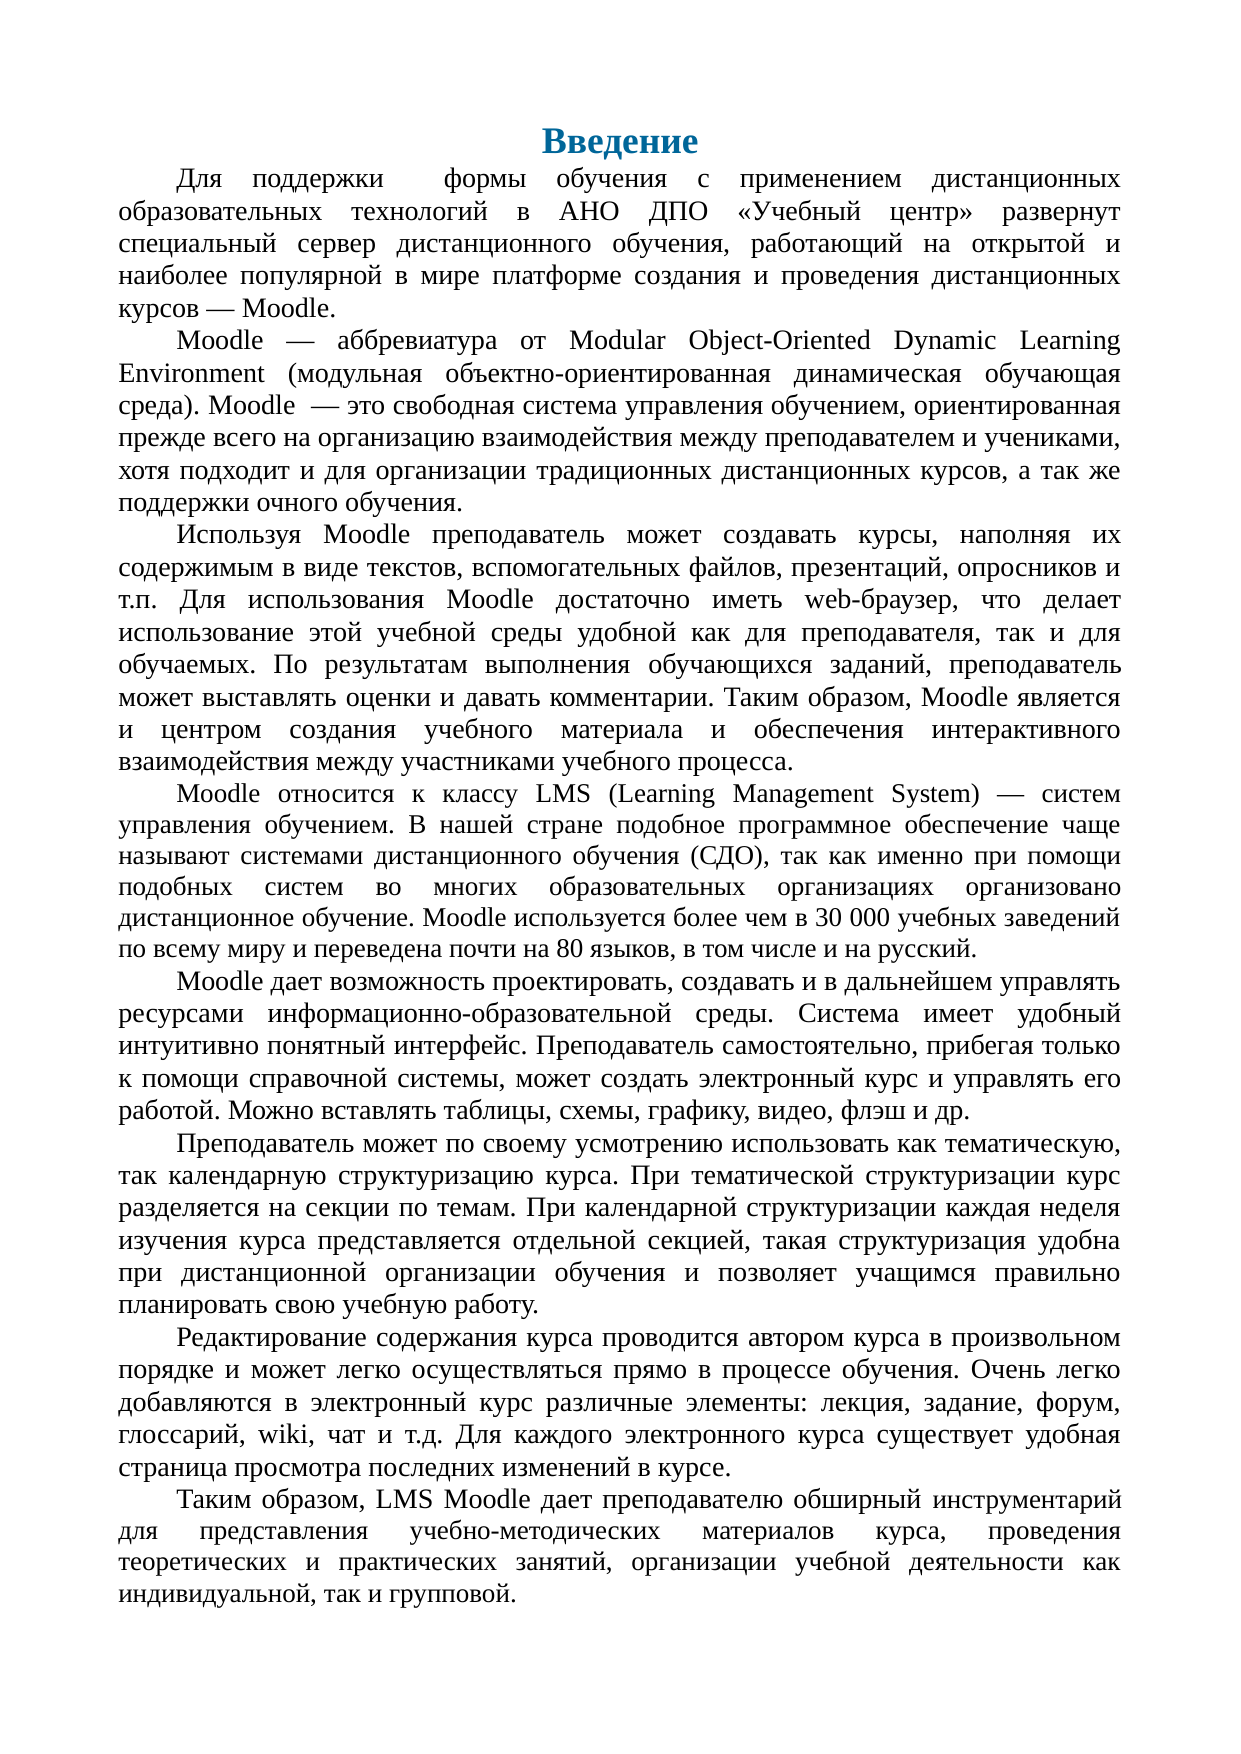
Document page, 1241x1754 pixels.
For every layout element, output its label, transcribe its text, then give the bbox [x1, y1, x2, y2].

text Преподаватель может по своему усмотрению использовать как тематическую, так календарную структуризацию курса. При тематической структуризации курс разделяется на секции по темам. При календарной структуризации каждая неделя изучения курса представляется отдельной секцией, такая структуризация удобна при дистанционной организации обучения и позволяет учащимся правильно планировать свою учебную работу. [118, 1126, 1122, 1320]
text Moodle дает возможность проектировать, создавать и в дальнейшем управлять ресурсами информационно-образовательной среды. Система имеет удобный интуитивно понятный интерфейс. Преподаватель самостоятельно, прибегая только к помощи справочной системы, может создать электронный курс и управлять его работой. Можно вставлять таблицы, схемы, графику, видео, флэш и др. [118, 964, 1122, 1126]
text Используя Moodle преподаватель может создавать курсы, наполняя их содержимым в виде текстов, вспомогательных файлов, презентаций, опросников и т.п. Для использования Moodle достаточно иметь web-браузер, что делает использование этой учебной среды удобной как для преподавателя, так и для обучаемых. По результатам выполнения обучающихся заданий, преподаватель может выставлять оценки и давать комментарии. Таким образом, Moodle является и центром создания учебного материала и обеспечения интерактивного взаимодействия между участниками учебного процесса. [118, 518, 1122, 777]
text Таким образом, LMS Moodle дает преподавателю обширный инструментарий для представления учебно-методических материалов курса, проведения теоретических и практических занятий, организации учебной деятельности как индивидуальной, так и групповой. [118, 1482, 1122, 1608]
text Moodle — аббревиатура от Modular Object-Oriented Dynamic Learning Environment (модульная объектно-ориентированная динамическая обучающая среда). Moodle — это свободная система управления обучением, ориентированная прежде всего на организацию взаимодействия между преподавателем и учениками, хотя подходит и для организации традиционных дистанционных курсов, а так же поддержки очного обучения. [118, 323, 1122, 518]
text Введение [118, 118, 1122, 161]
text Moodle относится к классу LMS (Learning Management System) — систем управления обучением. В нашей стране подобное программное обеспечение чаще называют системами дистанционного обучения (СДО), так как именно при помощи подобных систем во многих образовательных организациях организовано дистанционное обучение. Moodle используется более чем в 30 000 учебных заведений по всему миру и переведена почти на 80 языков, в том числе и на русский. [118, 777, 1122, 964]
text Для поддержки формы обучения с применением дистанционных образовательных технологий в АНО ДПО «Учебный центр» развернут специальный сервер дистанционного обучения, работающий на открытой и наиболее популярной в мире платформе создания и проведения дистанционных курсов — Moodle. [118, 161, 1122, 323]
text Редактирование содержания курса проводится автором курса в произвольном порядке и может легко осуществляться прямо в процессе обучения. Очень легко добавляются в электронный курс различные элементы: лекция, задание, форум, глоссарий, wiki, чат и т.д. Для каждого электронного курса существует удобная страница просмотра последних изменений в курсе. [118, 1320, 1122, 1482]
